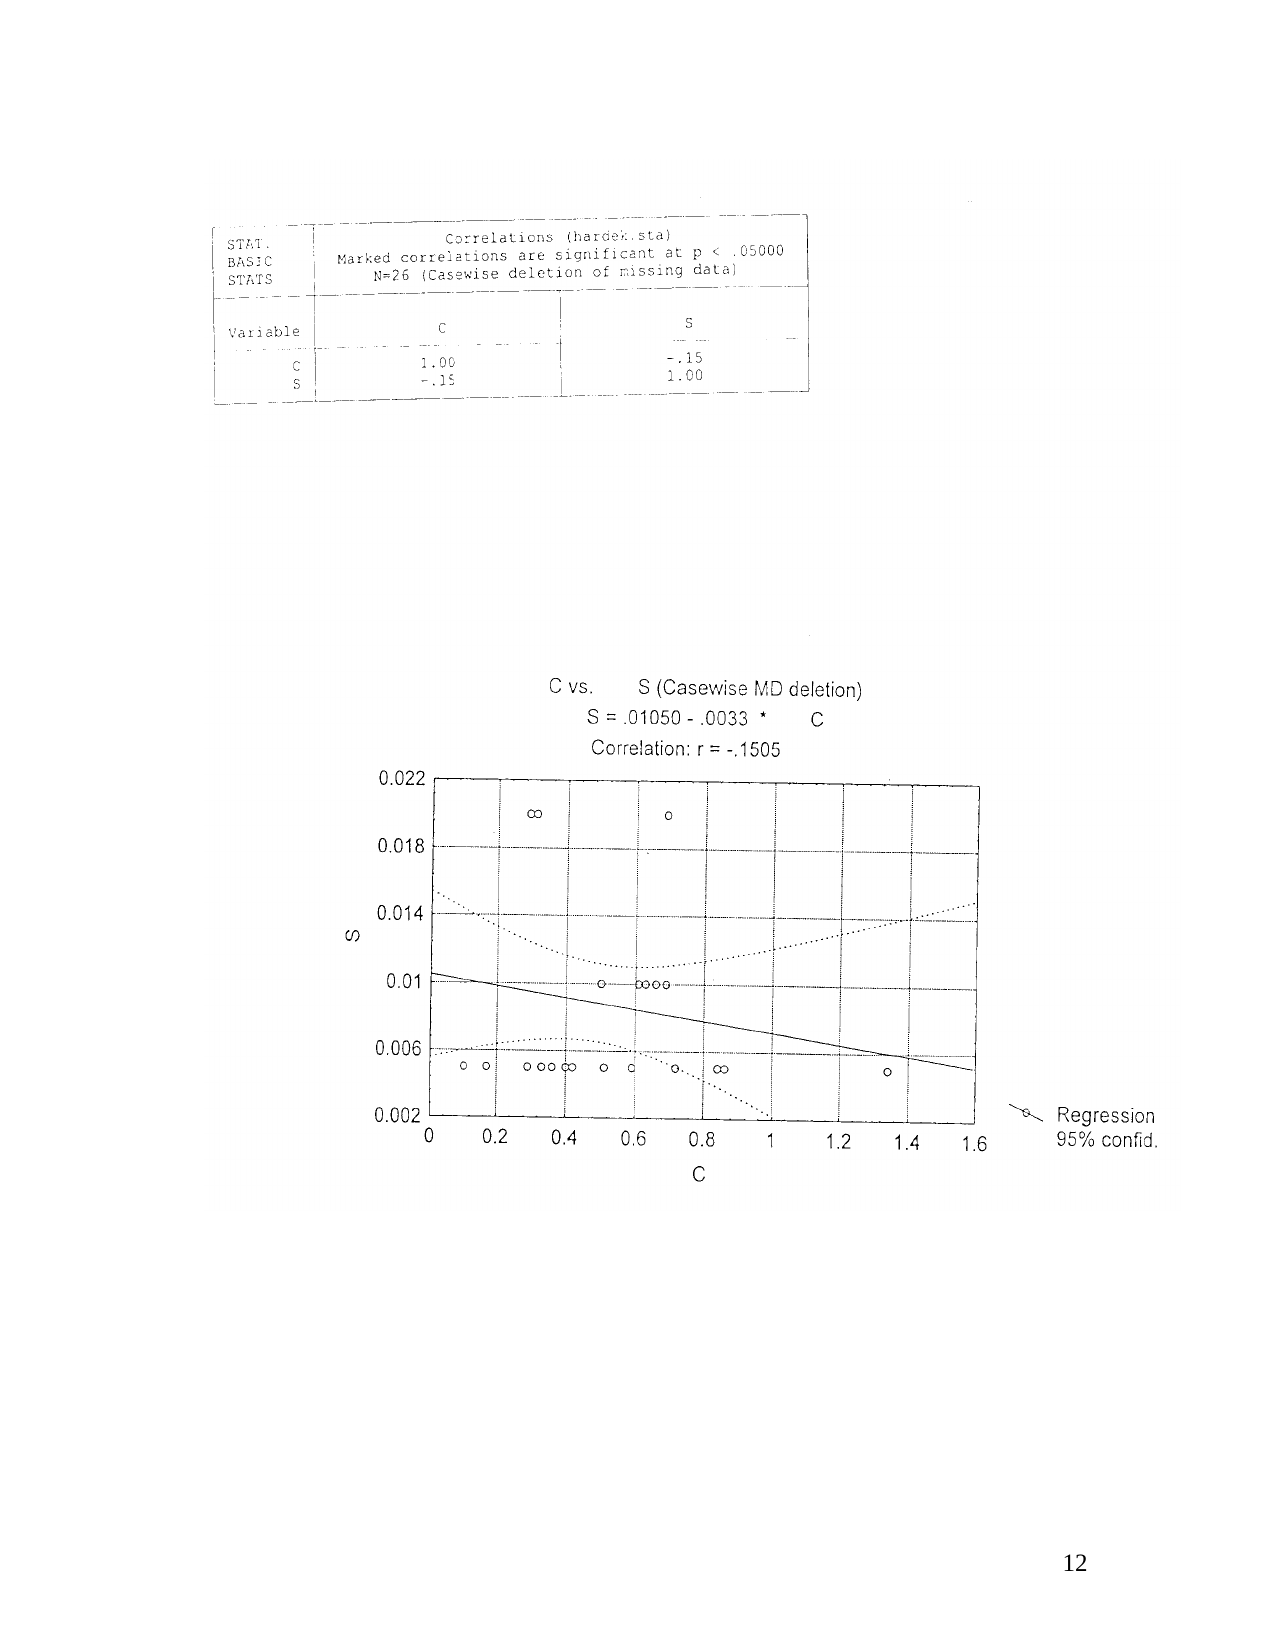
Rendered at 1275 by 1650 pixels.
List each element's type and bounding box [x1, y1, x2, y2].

picture [204, 159, 1181, 1211]
